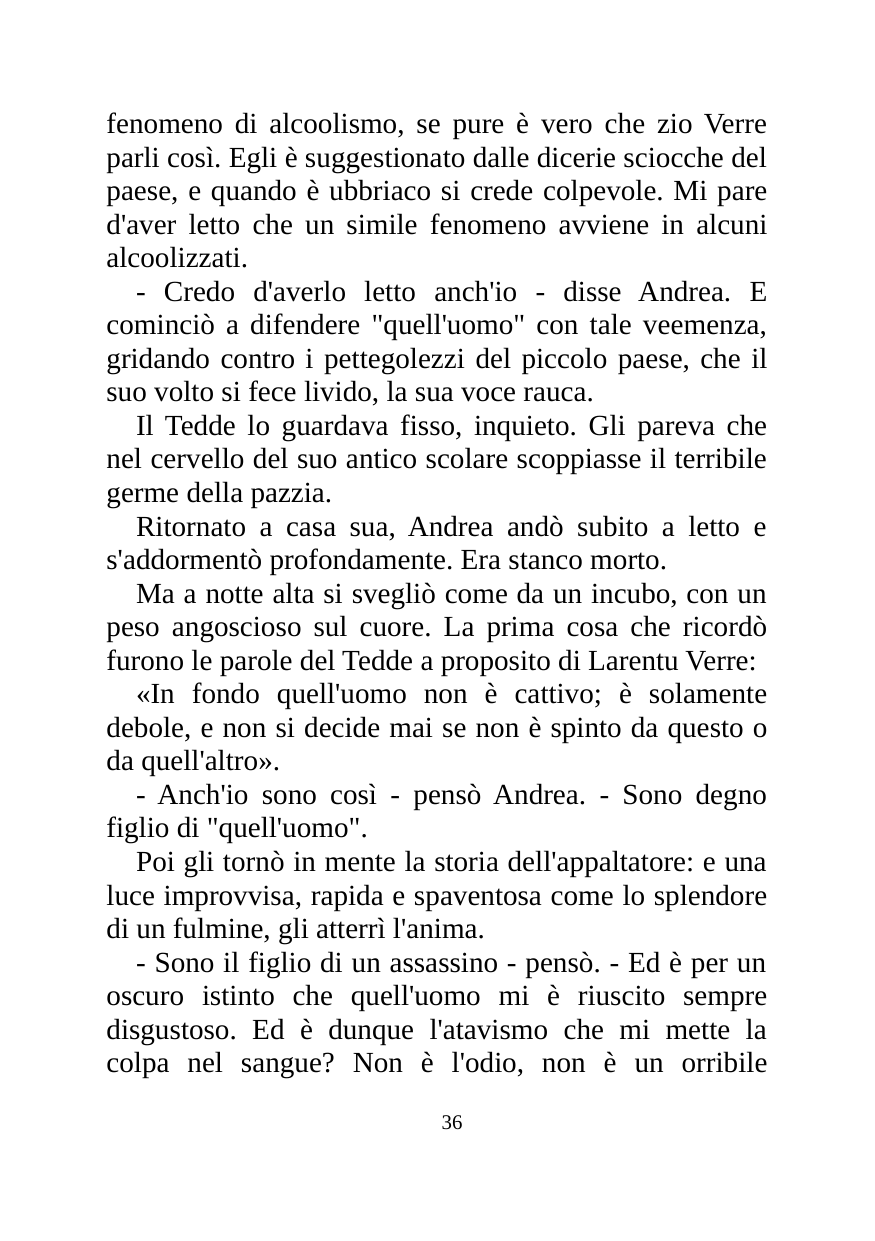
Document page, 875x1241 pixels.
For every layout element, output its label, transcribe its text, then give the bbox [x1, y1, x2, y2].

text fenomeno di alcoolismo, se pure è vero che zio Verre parli così. Egli è suggestionato dalle dicerie sciocche del paese, e quando è ubbriaco si crede colpevole. Mi pare d'aver letto che un simile fenomeno avviene in alcuni alcoolizzati. [106, 106, 768, 274]
text - Anch'io sono così - pensò Andrea. - Sono degno figlio di "quell'uomo". [106, 777, 768, 844]
text «In fondo quell'uomo non è cattivo; è solamente debole, e non si decide mai se non è spinto da questo o da quell'altro». [106, 676, 768, 777]
text Il Tedde lo guardava fisso, inquieto. Gli pareva che nel cervello del suo antico scolare scoppiasse il terribile germe della pazzia. [106, 408, 768, 509]
text - Credo d'averlo letto anch'io - disse Andrea. E cominciò a difendere "quell'uomo" con tale veemenza, gridando contro i pettegolezzi del piccolo paese, che il suo volto si fece livido, la sua voce rauca. [106, 274, 768, 408]
text - Sono il figlio di un assassino - pensò. - Ed è per un oscuro istinto che quell'uomo mi è riuscito sempre disgustoso. Ed è dunque l'atavismo che mi mette la colpa nel sangue? Non è l'odio, non è un orribile [106, 945, 768, 1079]
text Ma a notte alta si svegliò come da un incubo, con un peso angoscioso sul cuore. La prima cosa che ricordò furono le parole del Tedde a proposito di Larentu Verre: [106, 576, 768, 676]
text Poi gli tornò in mente la storia dell'appaltatore: e una luce improvvisa, rapida e spaventosa come lo splendore di un fulmine, gli atterrì l'anima. [106, 844, 768, 945]
text Ritornato a casa sua, Andrea andò subito a letto e s'addormentò profondamente. Era stanco morto. [106, 509, 768, 576]
